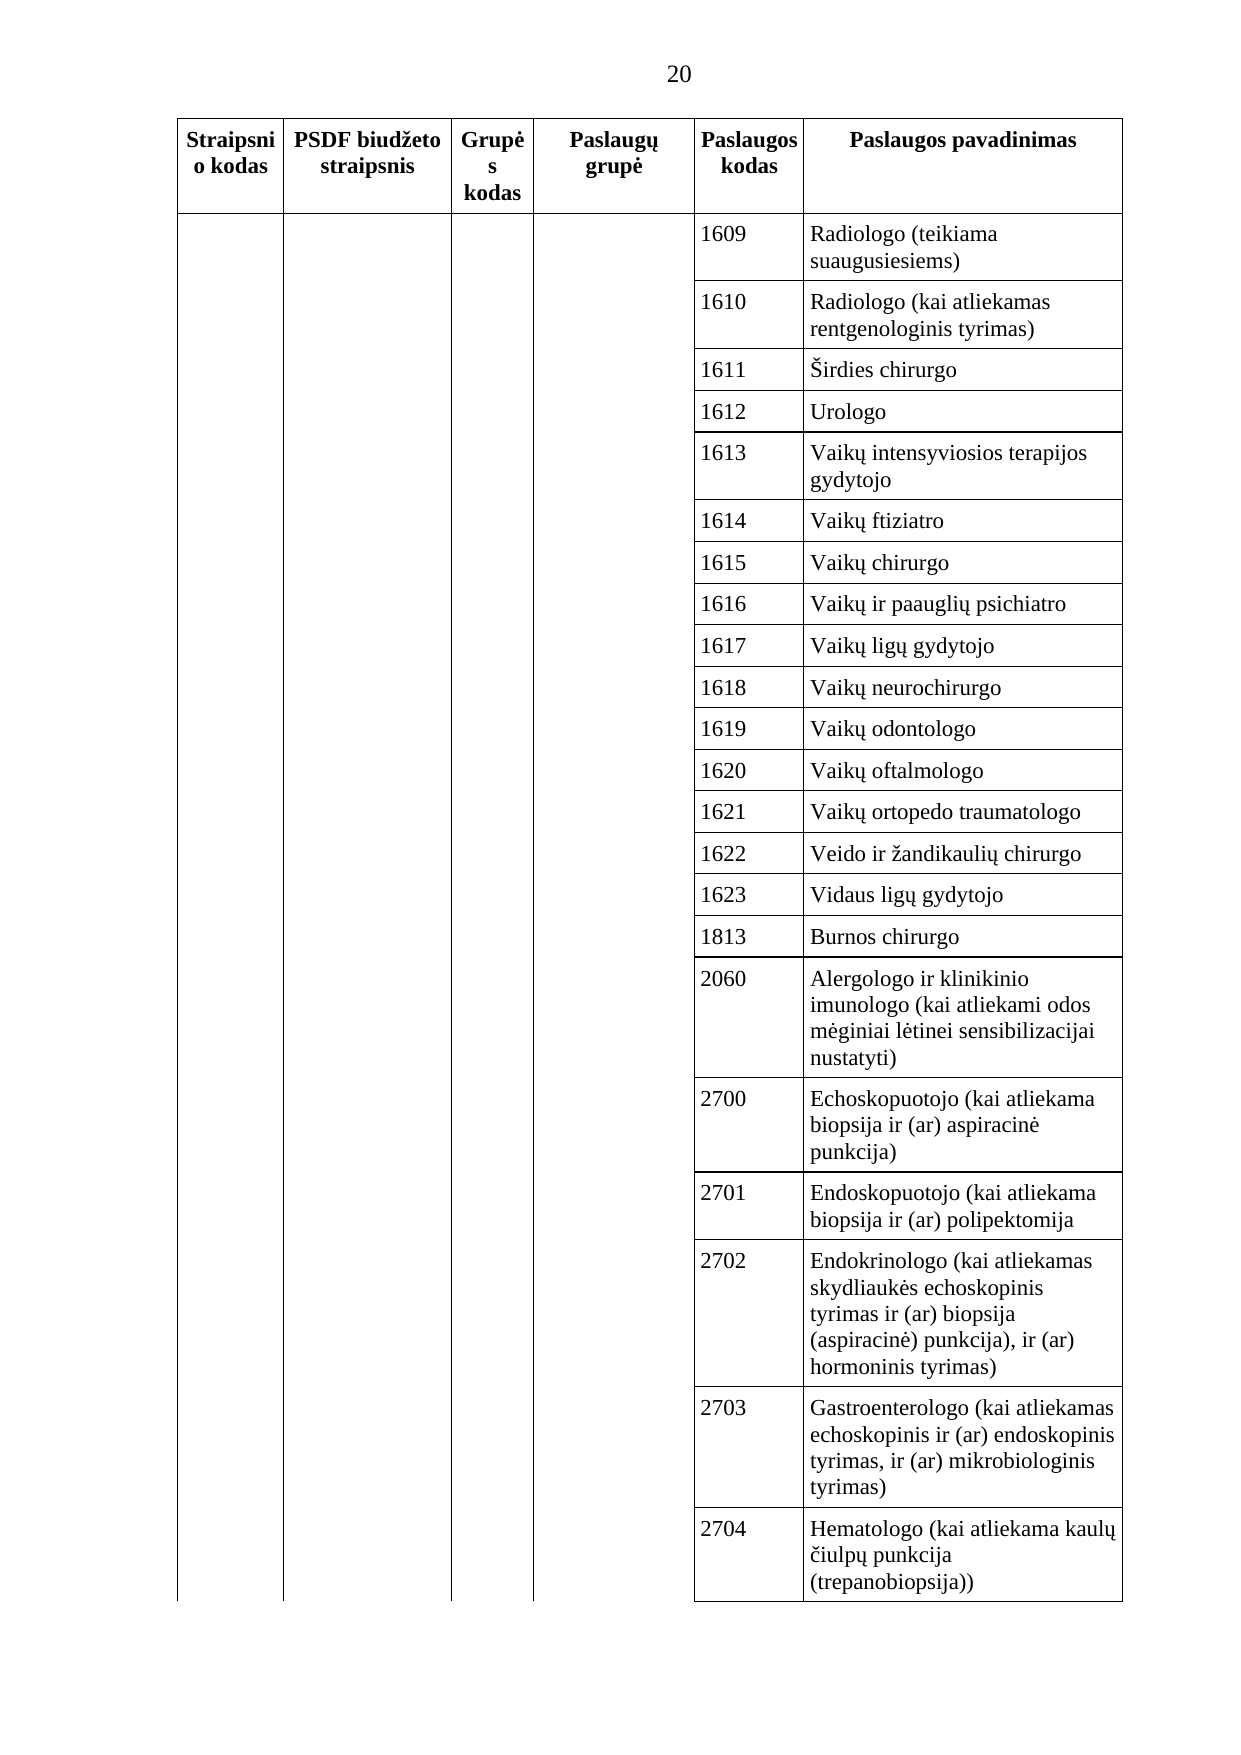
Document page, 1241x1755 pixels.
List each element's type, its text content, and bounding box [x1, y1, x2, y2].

table_cell 1610 [695, 281, 803, 348]
table_cell [452, 1077, 533, 1171]
table_cell Vaikų intensyviosios terapijos gydytojo [804, 433, 1122, 499]
table_cell [284, 348, 451, 390]
table_cell [534, 1386, 694, 1507]
table_cell [284, 956, 451, 1077]
table_header Straipsnio kodas [178, 119, 283, 212]
table_cell Vaikų odontologo [804, 708, 1122, 749]
table_cell [284, 583, 451, 624]
table_cell [534, 541, 694, 582]
table_cell [534, 214, 694, 280]
table_cell [178, 956, 283, 1077]
table_cell [178, 832, 283, 873]
table_cell [452, 1507, 533, 1601]
table_cell [452, 707, 533, 749]
table_cell [178, 431, 283, 499]
table_cell [534, 749, 694, 790]
table_cell [178, 915, 283, 956]
table_cell [284, 790, 451, 832]
table_cell 1620 [695, 750, 803, 790]
table_cell [284, 1386, 451, 1507]
table_cell [534, 873, 694, 915]
table_cell 1623 [695, 874, 803, 915]
table_cell 1614 [695, 500, 803, 541]
table_cell [178, 790, 283, 832]
table_cell [452, 214, 533, 280]
table_cell 1622 [695, 833, 803, 873]
table_cell [452, 431, 533, 499]
table_cell [534, 915, 694, 956]
table_cell [178, 749, 283, 790]
table_cell 1613 [695, 433, 803, 499]
table_cell Vidaus ligų gydytojo [804, 874, 1122, 915]
table_cell Širdies chirurgo [804, 349, 1122, 390]
table_cell [284, 624, 451, 666]
table_cell [178, 873, 283, 915]
table_cell [284, 1077, 451, 1171]
table_cell Vaikų ligų gydytojo [804, 625, 1122, 666]
table_cell 2702 [695, 1240, 803, 1386]
table_cell Hematologo (kai atliekama kaulų čiulpų punkcija (trepanobiopsija)) [804, 1508, 1122, 1601]
table_cell [452, 583, 533, 624]
table_cell [452, 956, 533, 1077]
table_cell [284, 1171, 451, 1239]
table_cell Vaikų ortopedo traumatologo [804, 791, 1122, 832]
table_cell [178, 1171, 283, 1239]
table_cell 1813 [695, 916, 803, 956]
table_cell [284, 280, 451, 348]
table_cell [452, 1171, 533, 1239]
table_header PSDF biudžeto straipsnis [284, 119, 451, 212]
table_cell 1615 [695, 542, 803, 582]
table_cell [178, 666, 283, 707]
table_cell 1619 [695, 708, 803, 749]
table_cell [534, 431, 694, 499]
table_cell [284, 541, 451, 582]
table_cell [178, 583, 283, 624]
table_cell 2700 [695, 1078, 803, 1171]
table_cell [534, 832, 694, 873]
table_cell [178, 1386, 283, 1507]
table_cell [534, 624, 694, 666]
table_cell [178, 541, 283, 582]
table_cell 1611 [695, 349, 803, 390]
table_cell Vaikų oftalmologo [804, 750, 1122, 790]
table_cell Radiologo (kai atliekamas rentgenologinis tyrimas) [804, 281, 1122, 348]
table_cell [284, 499, 451, 541]
table_header Paslaugų grupė [534, 119, 694, 212]
table_cell [452, 832, 533, 873]
table_cell Radiologo (teikiama suaugusiesiems) [804, 214, 1122, 280]
table_cell [452, 666, 533, 707]
table_cell Veido ir žandikaulių chirurgo [804, 833, 1122, 873]
table_cell [452, 790, 533, 832]
table_cell [178, 280, 283, 348]
table_cell [284, 431, 451, 499]
table_header Grupės kodas [452, 119, 533, 212]
table_cell [284, 1507, 451, 1601]
table_cell [534, 956, 694, 1077]
table_cell [534, 348, 694, 390]
table_cell Alergologo ir klinikinio imunologo (kai atliekami odos mėginiai lėtinei sensibilizacijai nustatyti) [804, 958, 1122, 1077]
table_cell [534, 583, 694, 624]
table_header Paslaugos pavadinimas [804, 119, 1122, 212]
table_cell [178, 1507, 283, 1601]
table_cell 1612 [695, 391, 803, 431]
table_cell [178, 214, 283, 280]
table_cell [284, 832, 451, 873]
table_cell [452, 348, 533, 390]
table_cell 2704 [695, 1508, 803, 1601]
table_cell [284, 666, 451, 707]
table_cell 1616 [695, 584, 803, 624]
table_cell [534, 707, 694, 749]
table_cell [534, 1171, 694, 1239]
table_cell Echoskopuotojo (kai atliekama biopsija ir (ar) aspiracinė punkcija) [804, 1078, 1122, 1171]
table_cell [534, 1239, 694, 1386]
table_cell Endoskopuotojo (kai atliekama biopsija ir (ar) polipektomija [804, 1173, 1122, 1239]
table_cell [452, 541, 533, 582]
table_cell [534, 666, 694, 707]
table_cell [284, 1239, 451, 1386]
table_cell [284, 915, 451, 956]
table_cell [452, 1239, 533, 1386]
table_cell Gastroenterologo (kai atliekamas echoskopinis ir (ar) endoskopinis tyrimas, ir (ar) mikrobiologinis tyrimas) [804, 1387, 1122, 1507]
table_cell [452, 624, 533, 666]
table_cell [452, 1386, 533, 1507]
table_cell [178, 1239, 283, 1386]
table_cell [178, 707, 283, 749]
table_cell Vaikų ftiziatro [804, 500, 1122, 541]
table_cell [178, 624, 283, 666]
table_cell Vaikų chirurgo [804, 542, 1122, 582]
table_cell [452, 390, 533, 431]
table_cell 1617 [695, 625, 803, 666]
table_cell [178, 390, 283, 431]
table_cell 1618 [695, 667, 803, 707]
table_cell Burnos chirurgo [804, 916, 1122, 956]
table_cell [452, 280, 533, 348]
table_cell [534, 1077, 694, 1171]
table_header Paslaugos kodas [695, 119, 803, 212]
table_cell [178, 348, 283, 390]
table_cell 2060 [695, 958, 803, 1077]
table_cell [452, 749, 533, 790]
table_cell Vaikų neurochirurgo [804, 667, 1122, 707]
table_cell [452, 499, 533, 541]
table_cell 1621 [695, 791, 803, 832]
table_cell [534, 280, 694, 348]
table_cell [284, 873, 451, 915]
table_cell 1609 [695, 214, 803, 280]
table_cell [452, 915, 533, 956]
table_cell [284, 390, 451, 431]
table_cell 2701 [695, 1173, 803, 1239]
table_cell Endokrinologo (kai atliekamas skydliaukės echoskopinis tyrimas ir (ar) biopsija (aspiracinė) punkcija), ir (ar) hormoninis tyrimas) [804, 1240, 1122, 1386]
table_cell 2703 [695, 1387, 803, 1507]
table_cell [534, 1507, 694, 1601]
table_cell [534, 499, 694, 541]
table_cell [284, 214, 451, 280]
table_cell Vaikų ir paauglių psichiatro [804, 584, 1122, 624]
table_cell [178, 1077, 283, 1171]
table_cell [178, 499, 283, 541]
table_cell [284, 749, 451, 790]
table_cell [452, 873, 533, 915]
table_cell [284, 707, 451, 749]
table_cell [534, 390, 694, 431]
table_cell Urologo [804, 391, 1122, 431]
table_cell [534, 790, 694, 832]
